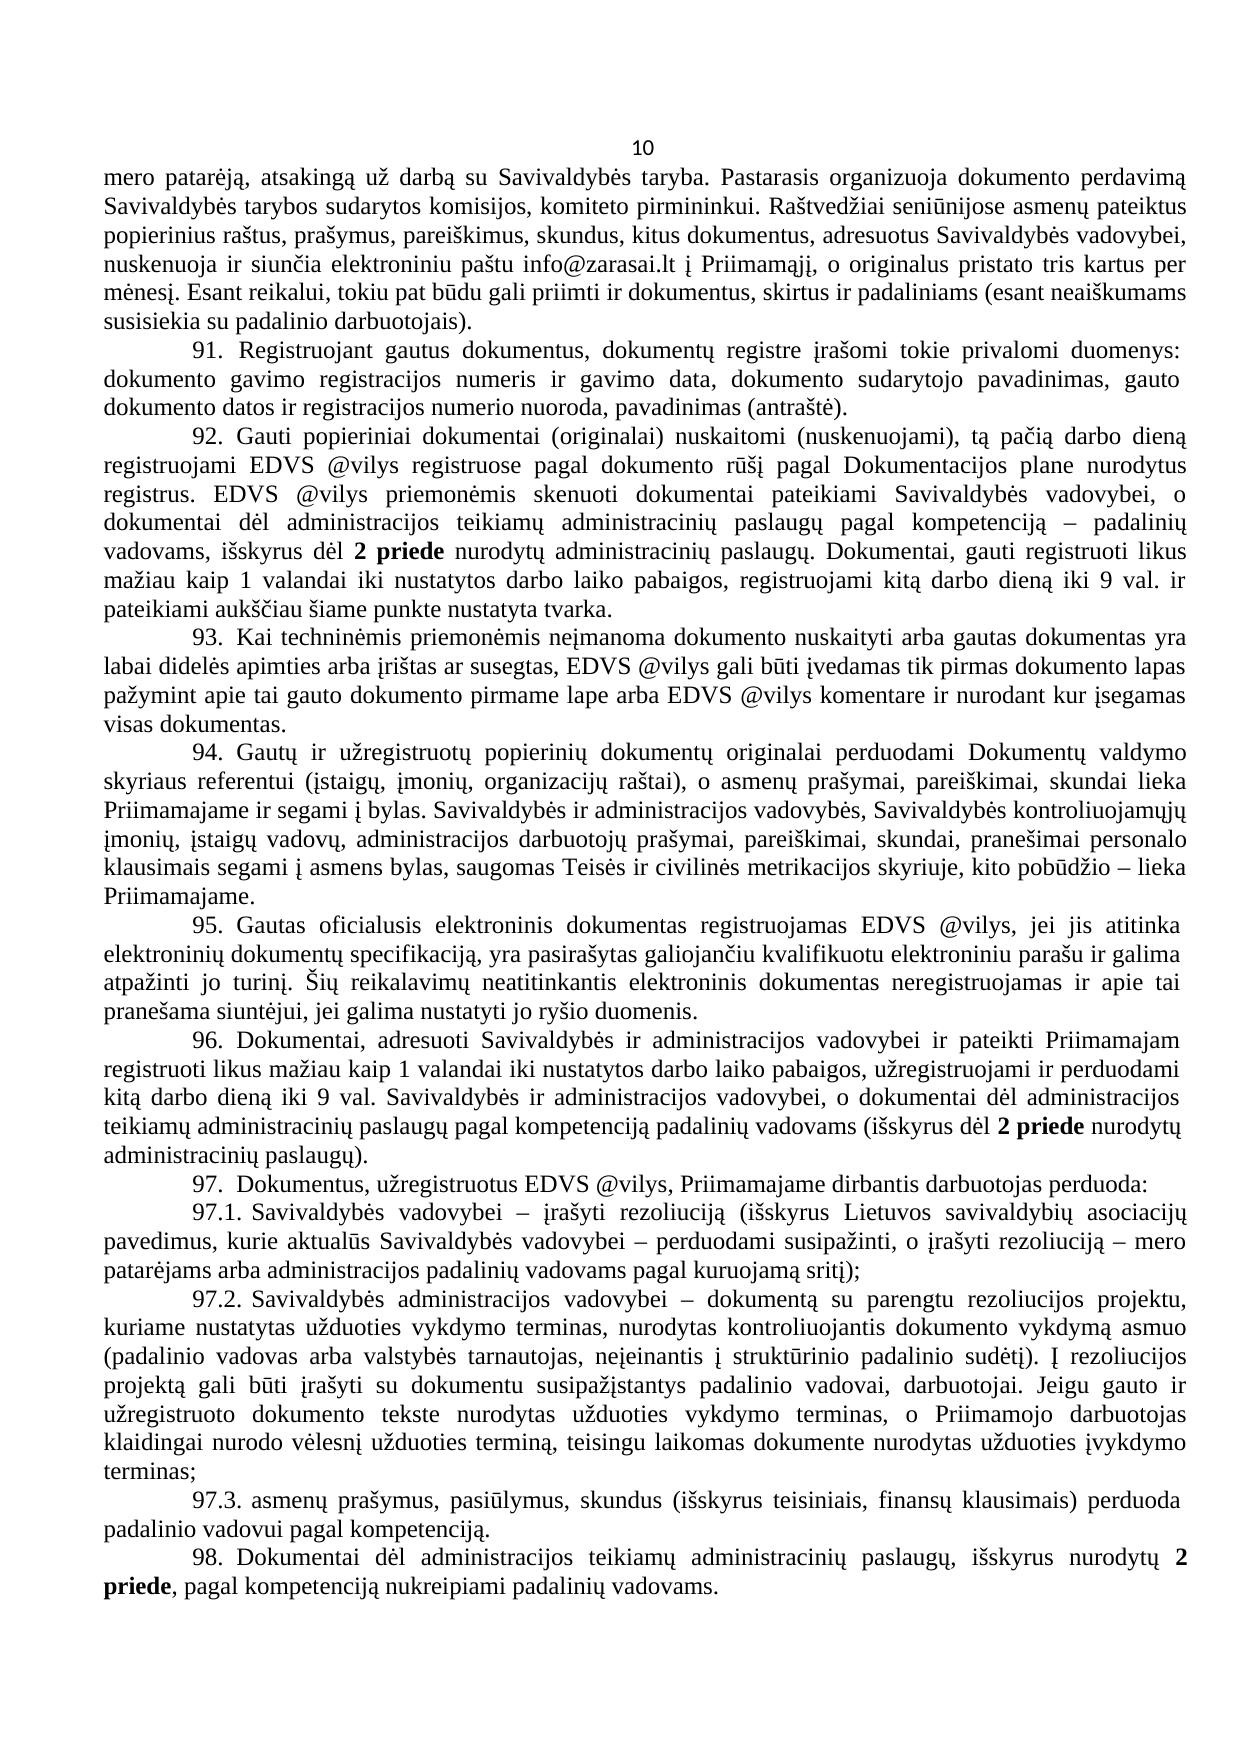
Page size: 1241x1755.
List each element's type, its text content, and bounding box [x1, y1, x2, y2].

text mero patarėją, atsakingą už darbą su Savivaldybės taryba. Pastarasis organizuoja dokumento perdavimą Savivaldybės tarybos sudarytos komisijos, komiteto pirmininkui. Raštvedžiai seniūnijose asmenų pateiktus popierinius raštus, prašymus, pareiškimus, skundus, kitus dokumentus, adresuotus Savivaldybės vadovybei, nuskenuoja ir siunčia elektroniniu paštu info@zarasai.lt į Priimamąjį, o originalus pristato tris kartus per mėnesį. Esant reikalui, tokiu pat būdu gali priimti ir dokumentus, skirtus ir padaliniams (esant neaiškumams susisiekia su padalinio darbuotojais). [103, 162, 1188, 335]
text 97.1. Savivaldybės vadovybei – įrašyti rezoliuciją (išskyrus Lietuvos savivaldybių asociacijų pavedimus, kurie aktualūs Savivaldybės vadovybei – perduodami susipažinti, o įrašyti rezoliuciją – mero patarėjams arba administracijos padalinių vadovams pagal kuruojamą sritį); [103, 1197, 1188, 1284]
text 97. Dokumentus, užregistruotus EDVS @vilys, Priimamajame dirbantis darbuotojas perduoda: [103, 1169, 1188, 1197]
text 93. Kai techninėmis priemonėmis neįmanoma dokumento nuskaityti arba gautas dokumentas yra labai didelės apimties arba įrištas ar susegtas, EDVS @vilys gali būti įvedamas tik pirmas dokumento lapas pažymint apie tai gauto dokumento pirmame lape arba EDVS @vilys komentare ir nurodant kur įsegamas visas dokumentas. [103, 622, 1188, 737]
text 95. Gautas oficialusis elektroninis dokumentas registruojamas EDVS @vilys, jei jis atitinka elektroninių dokumentų specifikaciją, yra pasirašytas galiojančiu kvalifikuotu elektroniniu parašu ir galima atpažinti jo turinį. Šių reikalavimų neatitinkantis elektroninis dokumentas neregistruojamas ir apie tai pranešama siuntėjui, jei galima nustatyti jo ryšio duomenis. [103, 910, 1181, 1025]
text 97.2. Savivaldybės administracijos vadovybei – dokumentą su parengtu rezoliucijos projektu, kuriame nustatytas užduoties vykdymo terminas, nurodytas kontroliuojantis dokumento vykdymą asmuo (padalinio vadovas arba valstybės tarnautojas, neįeinantis į struktūrinio padalinio sudėtį). Į rezoliucijos projektą gali būti įrašyti su dokumentu susipažįstantys padalinio vadovai, darbuotojai. Jeigu gauto ir užregistruoto dokumento tekste nurodytas užduoties vykdymo terminas, o Priimamojo darbuotojas klaidingai nurodo vėlesnį užduoties terminą, teisingu laikomas dokumente nurodytas užduoties įvykdymo terminas; [103, 1284, 1188, 1485]
text 92. Gauti popieriniai dokumentai (originalai) nuskaitomi (nuskenuojami), tą pačią darbo dieną registruojami EDVS @vilys registruose pagal dokumento rūšį pagal Dokumentacijos plane nurodytus registrus. EDVS @vilys priemonėmis skenuoti dokumentai pateikiami Savivaldybės vadovybei, o dokumentai dėl administracijos teikiamų administracinių paslaugų pagal kompetenciją – padalinių vadovams, išskyrus dėl 2 priede nurodytų administracinių paslaugų. Dokumentai, gauti registruoti likus mažiau kaip 1 valandai iki nustatytos darbo laiko pabaigos, registruojami kitą darbo dieną iki 9 val. ir pateikiami aukščiau šiame punkte nustatyta tvarka. [103, 421, 1188, 622]
text 97.3. asmenų prašymus, pasiūlymus, skundus (išskyrus teisiniais, finansų klausimais) perduoda padalinio vadovui pagal kompetenciją. [103, 1485, 1181, 1542]
text 91. Registruojant gautus dokumentus, dokumentų registre įrašomi tokie privalomi duomenys: dokumento gavimo registracijos numeris ir gavimo data, dokumento sudarytojo pavadinimas, gauto dokumento datos ir registracijos numerio nuoroda, pavadinimas (antraštė). [103, 335, 1181, 421]
text 98. Dokumentai dėl administracijos teikiamų administracinių paslaugų, išskyrus nurodytų 2 priede, pagal kompetenciją nukreipiami padalinių vadovams. [103, 1542, 1188, 1600]
text 94. Gautų ir užregistruotų popierinių dokumentų originalai perduodami Dokumentų valdymo skyriaus referentui (įstaigų, įmonių, organizacijų raštai), o asmenų prašymai, pareiškimai, skundai lieka Priimamajame ir segami į bylas. Savivaldybės ir administracijos vadovybės, Savivaldybės kontroliuojamųjų įmonių, įstaigų vadovų, administracijos darbuotojų prašymai, pareiškimai, skundai, pranešimai personalo klausimais segami į asmens bylas, saugomas Teisės ir civilinės metrikacijos skyriuje, kito pobūdžio – lieka Priimamajame. [103, 737, 1188, 910]
text 96. Dokumentai, adresuoti Savivaldybės ir administracijos vadovybei ir pateikti Priimamajam registruoti likus mažiau kaip 1 valandai iki nustatytos darbo laiko pabaigos, užregistruojami ir perduodami kitą darbo dieną iki 9 val. Savivaldybės ir administracijos vadovybei, o dokumentai dėl administracijos teikiamų administracinių paslaugų pagal kompetenciją padalinių vadovams (išskyrus dėl 2 priede nurodytų administracinių paslaugų). [103, 1025, 1181, 1169]
